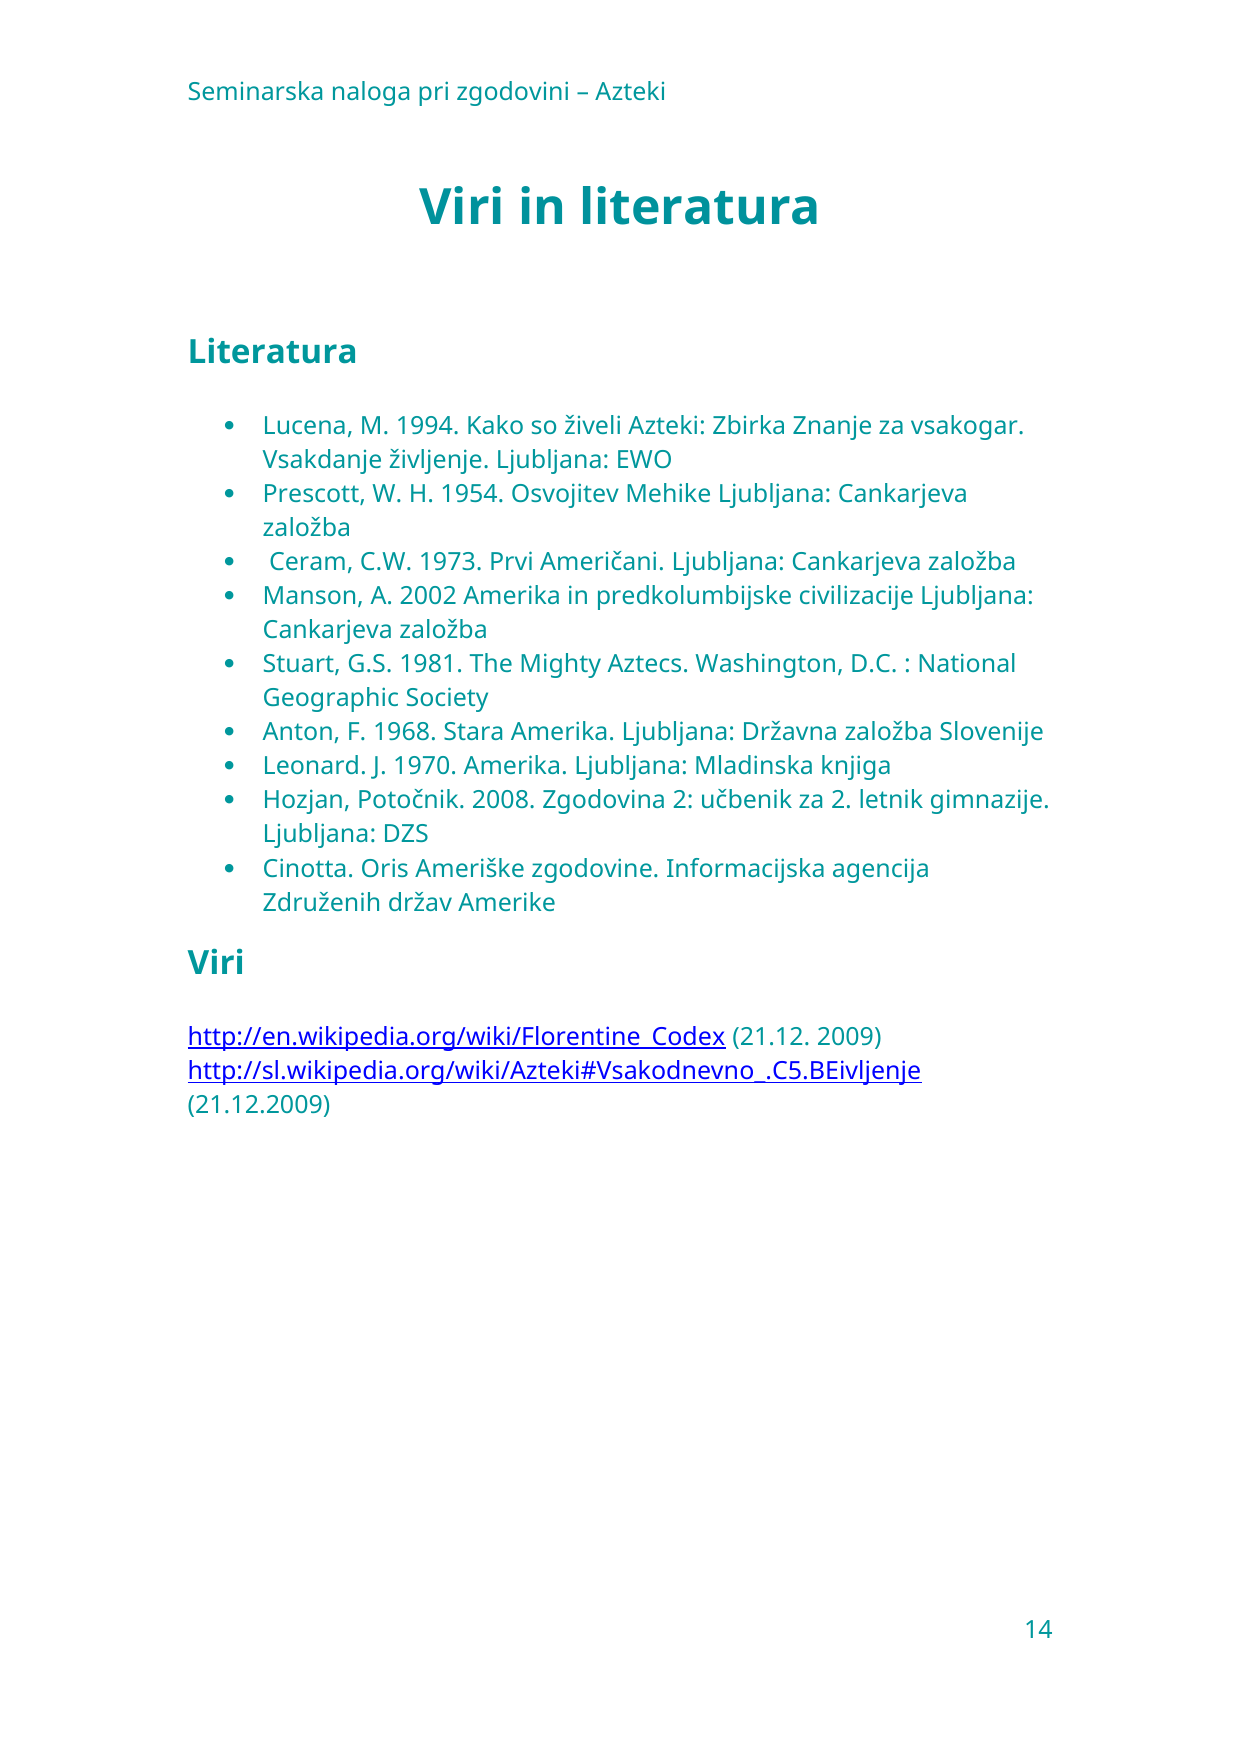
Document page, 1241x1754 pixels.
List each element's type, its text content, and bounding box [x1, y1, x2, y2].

subtitle Viri in literatura [187, 171, 1053, 239]
list Ceram, C.W. 1973. Prvi Američani. Ljubljana: Cankarjeva založba [225, 544, 1053, 578]
list Prescott, W. H. 1954. Osvojitev Mehike Ljubljana: Cankarjeva založba [225, 476, 1053, 544]
list Leonard. J. 1970. Amerika. Ljubljana: Mladinska knjiga [225, 748, 1053, 782]
list Lucena, M. 1994. Kako so živeli Azteki: Zbirka Znanje za vsakogar. Vsakdanje življenje. Ljubljana: EWO [225, 407, 1053, 476]
list Stuart, G.S. 1981. The Mighty Aztecs. Washington, D.C. : National Geographic Society [225, 646, 1053, 714]
subtitle Viri [187, 939, 1053, 984]
text http://en.wikipedia.org/wiki/Florentine_Codex (21.12. 2009) [187, 1019, 1053, 1053]
text http://sl.wikipedia.org/wiki/Azteki#Vsakodnevno_.C5.BEivljenje (21.12.2009) [187, 1053, 1053, 1121]
list Hozjan, Potočnik. 2008. Zgodovina 2: učbenik za 2. letnik gimnazije. Ljubljana: DZS [225, 782, 1053, 850]
list Cinotta. Oris Ameriške zgodovine. Informacijska agencija Združenih držav Amerike [225, 850, 1053, 918]
subtitle Literatura [187, 328, 1053, 373]
list Anton, F. 1968. Stara Amerika. Ljubljana: Državna založba Slovenije [225, 714, 1053, 748]
list Manson, A. 2002 Amerika in predkolumbijske civilizacije Ljubljana: Cankarjeva založba [225, 578, 1053, 646]
